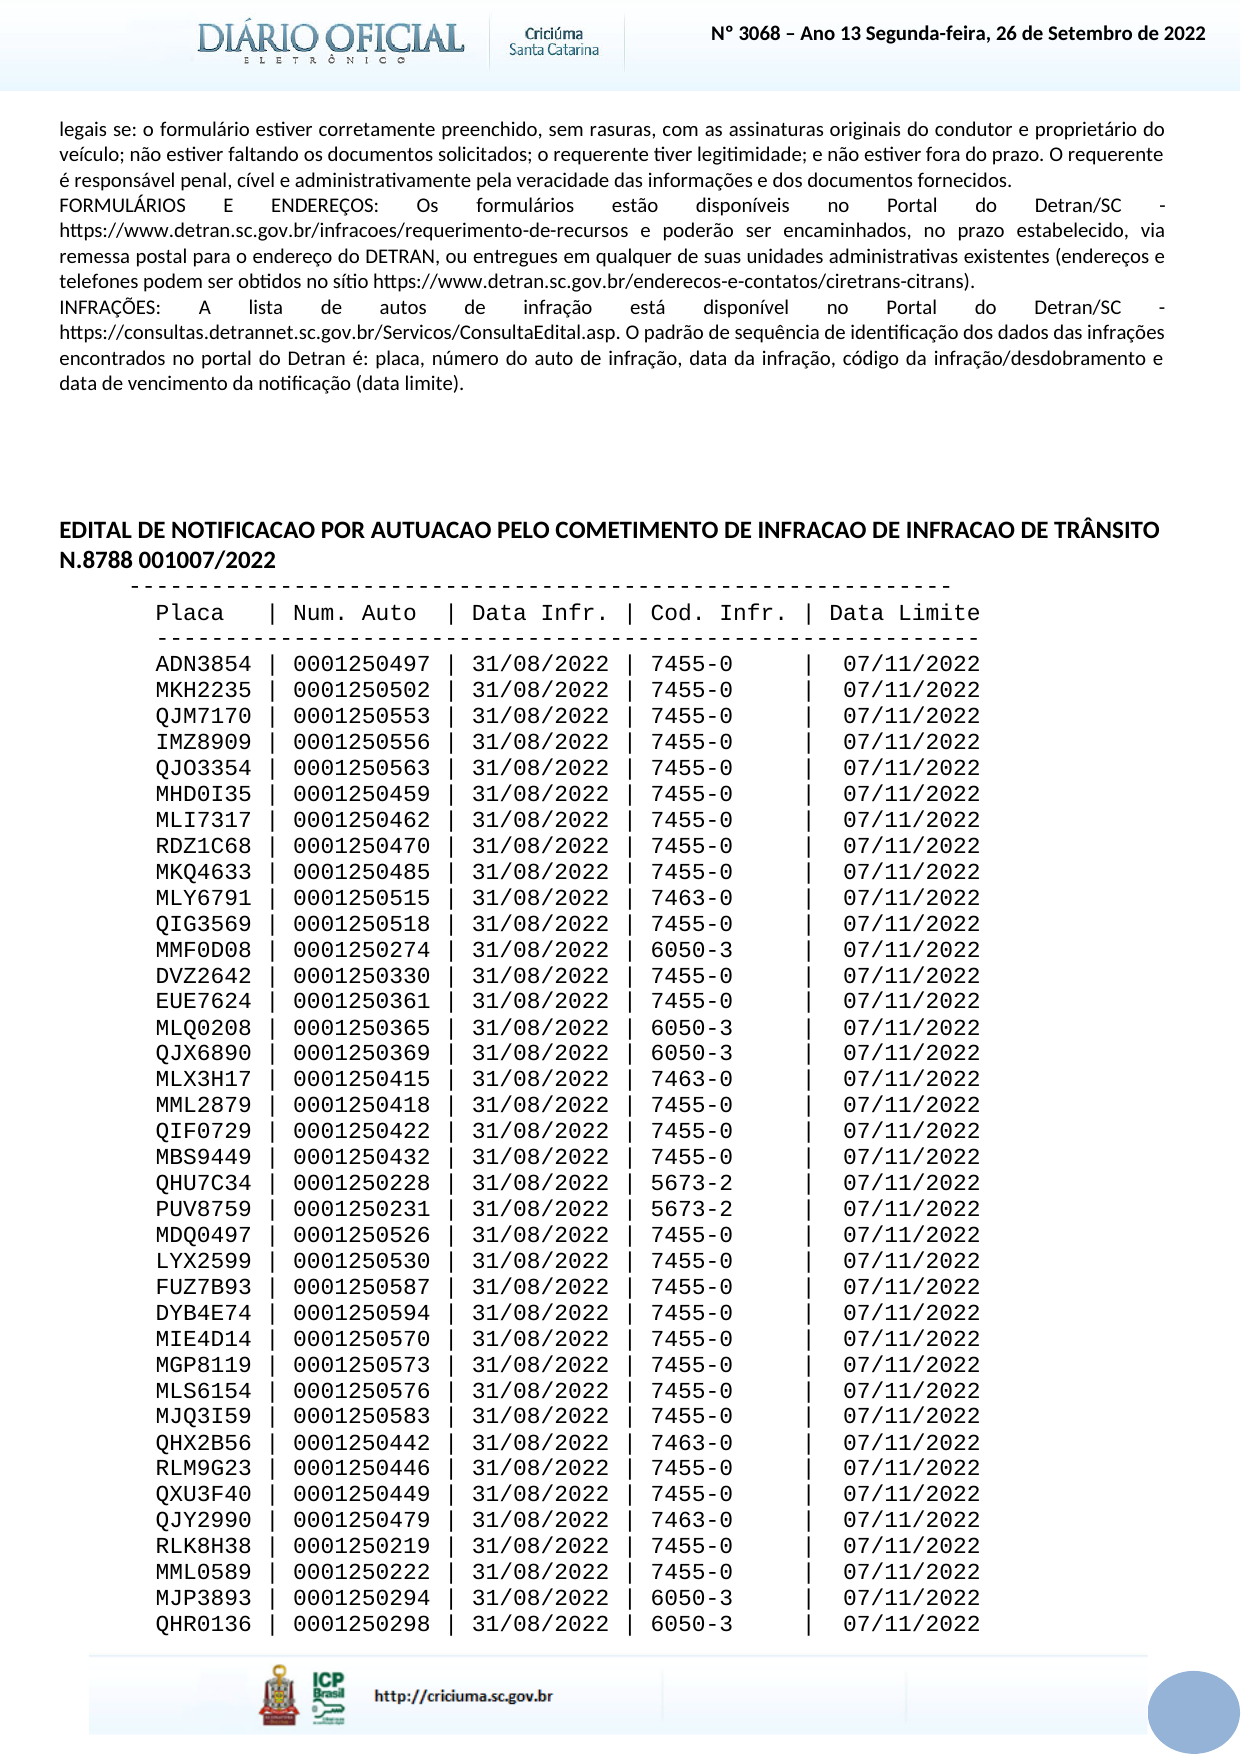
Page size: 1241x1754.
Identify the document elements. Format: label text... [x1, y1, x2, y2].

text DVZ2642 | 0001250330 | 31/08/2022 | 7455-0 | 07/11/2022 [59, 964, 1167, 990]
text MIE4D14 | 0001250570 | 31/08/2022 | 7455-0 | 07/11/2022 [59, 1327, 1167, 1353]
text MHD0I35 | 0001250459 | 31/08/2022 | 7455-0 | 07/11/2022 [59, 782, 1167, 808]
text DYB4E74 | 0001250594 | 31/08/2022 | 7455-0 | 07/11/2022 [59, 1301, 1167, 1327]
text MML2879 | 0001250418 | 31/08/2022 | 7455-0 | 07/11/2022 [59, 1094, 1167, 1119]
text QJM7170 | 0001250553 | 31/08/2022 | 7455-0 | 07/11/2022 [59, 704, 1167, 731]
text MLY6791 | 0001250515 | 31/08/2022 | 7463-0 | 07/11/2022 [59, 886, 1167, 912]
text MKH2235 | 0001250502 | 31/08/2022 | 7455-0 | 07/11/2022 [59, 679, 1167, 704]
text QJX6890 | 0001250369 | 31/08/2022 | 6050-3 | 07/11/2022 [59, 1042, 1167, 1068]
text MLS6154 | 0001250576 | 31/08/2022 | 7455-0 | 07/11/2022 [59, 1379, 1167, 1405]
text QJY2990 | 0001250479 | 31/08/2022 | 7463-0 | 07/11/2022 [59, 1509, 1167, 1534]
text EUE7624 | 0001250361 | 31/08/2022 | 7455-0 | 07/11/2022 [59, 990, 1167, 1016]
text FORMULÁRIOS E ENDEREÇOS: Os formulários estão disponíveis no Portal do Detran/SC - https://www.detran.sc.gov.br/infracoes/requerimento-de-recursos e poderão ser encaminhados, no prazo estabelecido, via remessa postal para o endereço do DETRAN, ou entregues em qualquer de suas unidades administrativas existentes (endereços e telefones podem ser obtidos no sítio https://www.detran.sc.gov.br/enderecos-e-contatos/ciretrans-citrans). [59, 192, 1167, 294]
text QHR0136 | 0001250298 | 31/08/2022 | 6050-3 | 07/11/2022 [59, 1612, 1167, 1638]
text MLX3H17 | 0001250415 | 31/08/2022 | 7463-0 | 07/11/2022 [59, 1068, 1167, 1094]
text ADN3854 | 0001250497 | 31/08/2022 | 7455-0 | 07/11/2022 [59, 653, 1167, 679]
text INFRAÇÕES: A lista de autos de infração está disponível no Portal do Detran/SC - https://consultas.detrannet.sc.gov.br/Servicos/ConsultaEdital.asp. O padrão de sequência de identificação dos dados das infrações encontrados no portal do Detran é: placa, número do auto de infração, data da infração, código da infração/desdobramento e data de vencimento da notificação (data limite). [59, 294, 1167, 396]
text QIG3569 | 0001250518 | 31/08/2022 | 7455-0 | 07/11/2022 [59, 912, 1167, 938]
text PUV8759 | 0001250231 | 31/08/2022 | 5673-2 | 07/11/2022 [59, 1197, 1167, 1223]
text EDITAL DE NOTIFICACAO POR AUTUACAO PELO COMETIMENTO DE INFRACAO DE INFRACAO DE TRÂNSITO N.8788 001007/2022 [59, 490, 1167, 575]
text MLQ0208 | 0001250365 | 31/08/2022 | 6050-3 | 07/11/2022 [59, 1016, 1167, 1042]
text MLI7317 | 0001250462 | 31/08/2022 | 7455-0 | 07/11/2022 [59, 808, 1167, 834]
text MKQ4633 | 0001250485 | 31/08/2022 | 7455-0 | 07/11/2022 [59, 860, 1167, 886]
text ------------------------------------------------------------ [59, 627, 1167, 653]
text QHU7C34 | 0001250228 | 31/08/2022 | 5673-2 | 07/11/2022 [59, 1171, 1167, 1197]
text MGP8119 | 0001250573 | 31/08/2022 | 7455-0 | 07/11/2022 [59, 1353, 1167, 1379]
text MDQ0497 | 0001250526 | 31/08/2022 | 7455-0 | 07/11/2022 [59, 1223, 1167, 1249]
text ------------------------------------------------------------ [59, 575, 1167, 601]
text RDZ1C68 | 0001250470 | 31/08/2022 | 7455-0 | 07/11/2022 [59, 834, 1167, 860]
text MMF0D08 | 0001250274 | 31/08/2022 | 6050-3 | 07/11/2022 [59, 938, 1167, 964]
text MML0589 | 0001250222 | 31/08/2022 | 7455-0 | 07/11/2022 [59, 1561, 1167, 1586]
text MJP3893 | 0001250294 | 31/08/2022 | 6050-3 | 07/11/2022 [59, 1586, 1167, 1612]
text legais se: o formulário estiver corretamente preenchido, sem rasuras, com as assinaturas originais do condutor e proprietário do veículo; não estiver faltando os documentos solicitados; o requerente tiver legitimidade; e não estiver fora do prazo. O requerente é responsável penal, cível e administrativamente pela veracidade das informações e dos documentos fornecidos. [59, 116, 1167, 192]
text IMZ8909 | 0001250556 | 31/08/2022 | 7455-0 | 07/11/2022 [59, 731, 1167, 756]
text FUZ7B93 | 0001250587 | 31/08/2022 | 7455-0 | 07/11/2022 [59, 1275, 1167, 1301]
text RLM9G23 | 0001250446 | 31/08/2022 | 7455-0 | 07/11/2022 [59, 1457, 1167, 1483]
text MBS9449 | 0001250432 | 31/08/2022 | 7455-0 | 07/11/2022 [59, 1146, 1167, 1171]
text QJO3354 | 0001250563 | 31/08/2022 | 7455-0 | 07/11/2022 [59, 756, 1167, 782]
text MJQ3I59 | 0001250583 | 31/08/2022 | 7455-0 | 07/11/2022 [59, 1405, 1167, 1431]
text RLK8H38 | 0001250219 | 31/08/2022 | 7455-0 | 07/11/2022 [59, 1534, 1167, 1561]
text Placa | Num. Auto | Data Infr. | Cod. Infr. | Data Limite [59, 601, 1167, 627]
text QXU3F40 | 0001250449 | 31/08/2022 | 7455-0 | 07/11/2022 [59, 1483, 1167, 1509]
text QHX2B56 | 0001250442 | 31/08/2022 | 7463-0 | 07/11/2022 [59, 1431, 1167, 1457]
text QIF0729 | 0001250422 | 31/08/2022 | 7455-0 | 07/11/2022 [59, 1119, 1167, 1146]
text LYX2599 | 0001250530 | 31/08/2022 | 7455-0 | 07/11/2022 [59, 1249, 1167, 1275]
